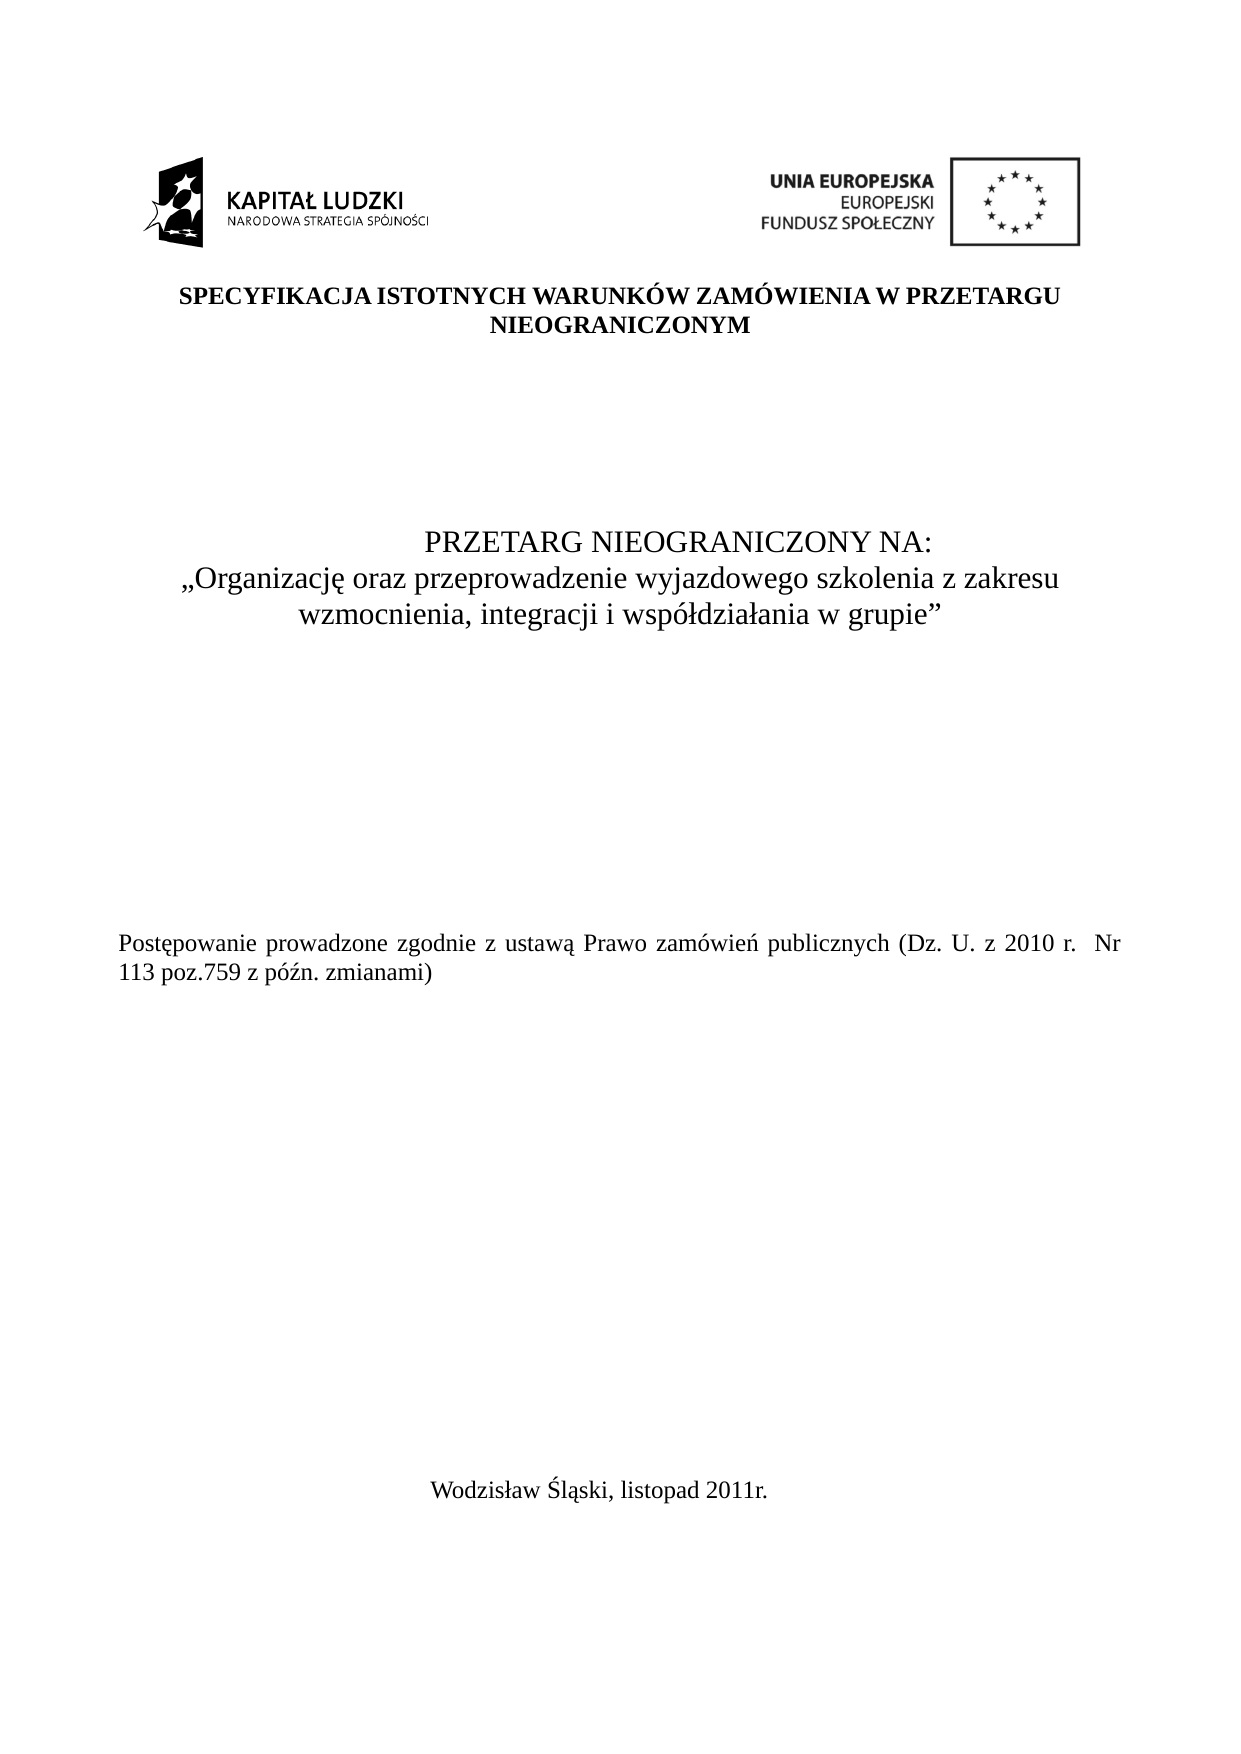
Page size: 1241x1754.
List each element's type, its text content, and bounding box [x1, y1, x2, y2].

text „Organizację oraz przeprowadzenie wyjazdowego szkolenia z zakresu wzmocnienia, integracji i współdziałania w grupie” [118, 559, 1122, 631]
picture [118, 118, 1122, 282]
text SPECYFIKACJA ISTOTNYCH WARUNKÓW ZAMÓWIENIA W PRZETARGU NIEOGRANICZONYM [118, 282, 1122, 339]
text PRZETARG NIEOGRANICZONY NA: [118, 524, 1122, 559]
text Postępowanie prowadzone zgodnie z ustawą Prawo zamówień publicznych (Dz. U. z 2010 r. Nr 113 poz.759 z późn. zmianami) [118, 928, 1122, 986]
text Wodzisław Śląski, listopad 2011r. [118, 1475, 1122, 1503]
